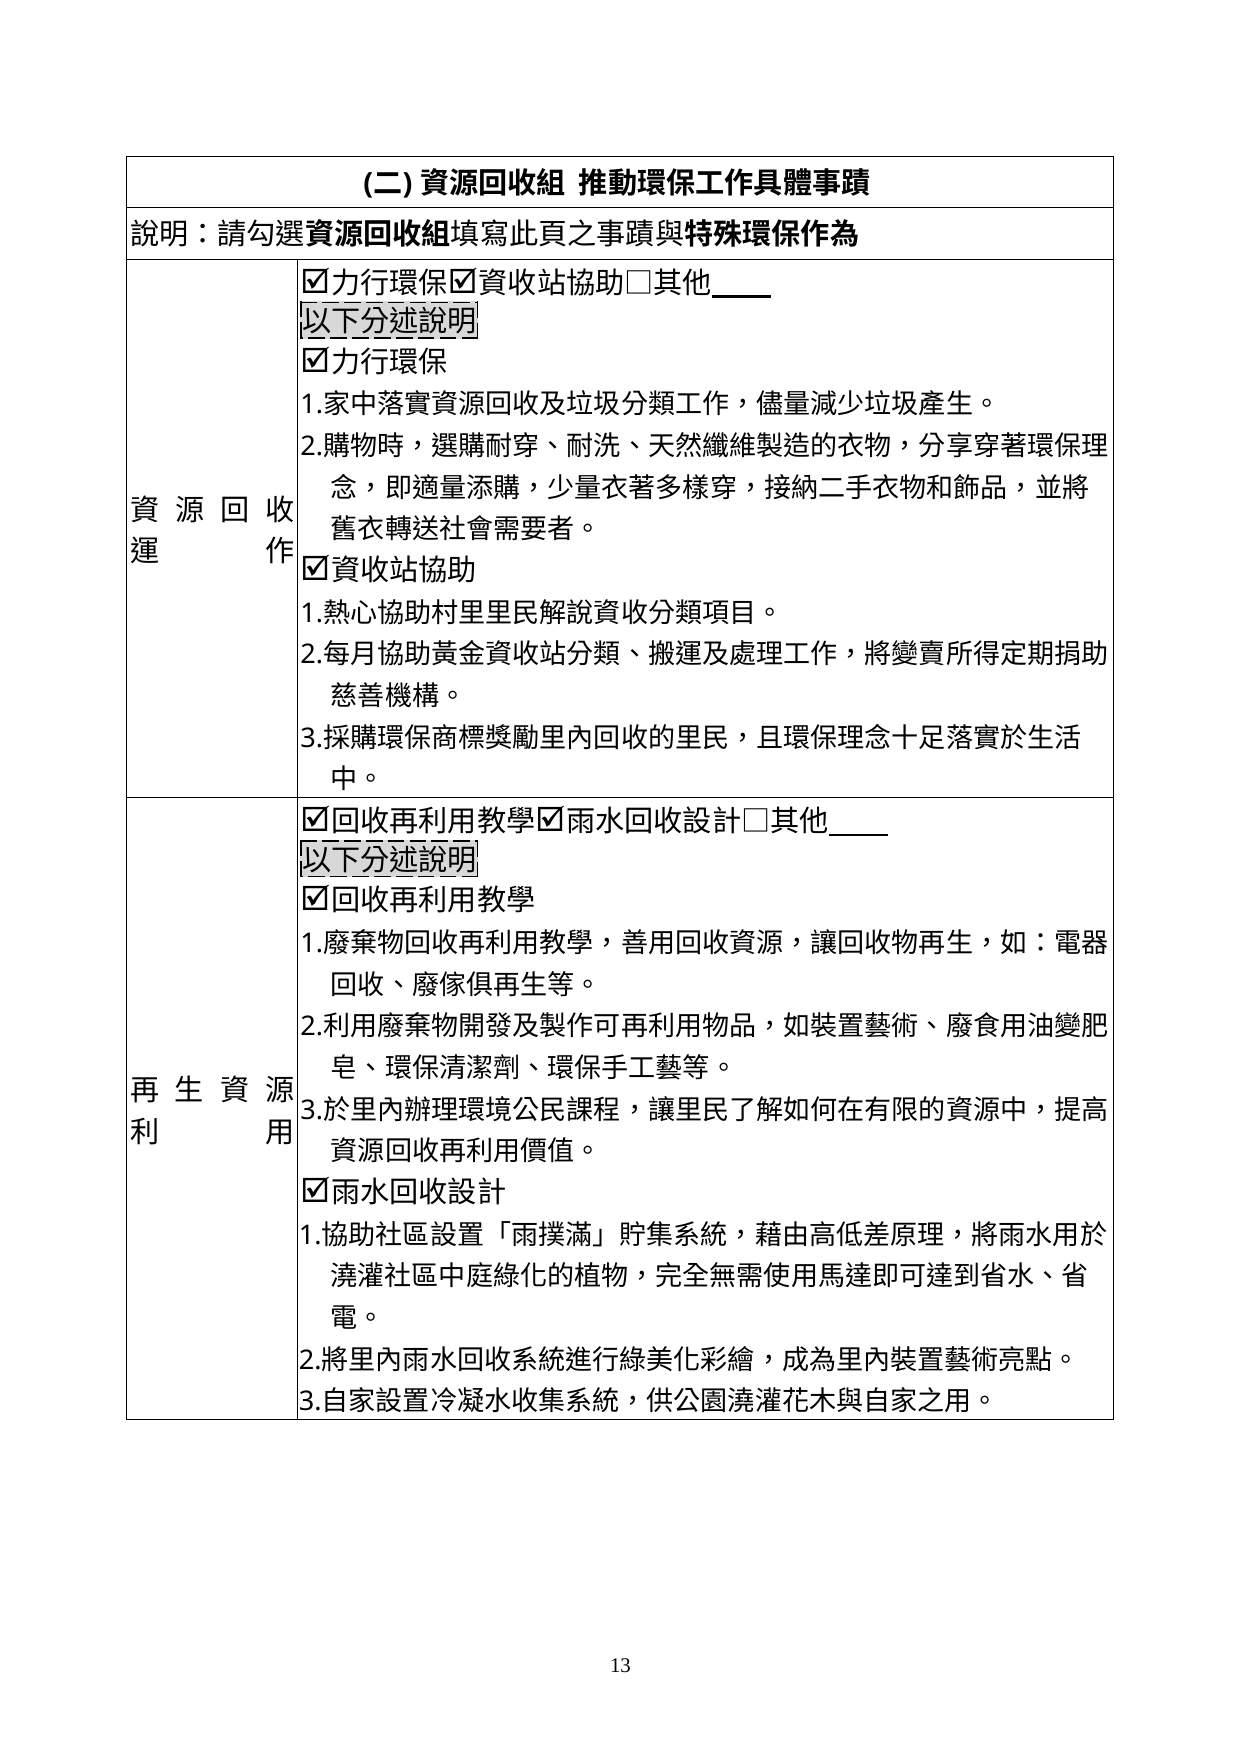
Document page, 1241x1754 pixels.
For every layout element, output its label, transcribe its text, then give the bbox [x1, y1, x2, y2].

table_cell 力行環保資收站協助□其他 以下分述說明 力行環保 1.家中落實資源回收及垃圾分類工作，儘量減少垃圾產生。 2.購物時，選購耐穿、耐洗、天然纖維製造的衣物，分享穿著環保理念，即適量添購，少量衣著多樣穿，接納二手衣物和飾品，並將舊衣轉送社會需要者。 資收站協助 1.熱心協助村里里民解說資收分類項目。 2.每月協助黃金資收站分類、搬運及處理工作，將變賣所得定期捐助慈善機構。 3.採購環保商標獎勵里內回收的里民，且環保理念十足落實於生活中。 [298, 260, 1113, 797]
table_cell 回收再利用教學雨水回收設計□其他 以下分述說明 回收再利用教學 1.廢棄物回收再利用教學，善用回收資源，讓回收物再生，如：電器回收、廢傢俱再生等。 2.利用廢棄物開發及製作可再利用物品，如裝置藝術、廢食用油變肥皂、環保清潔劑、環保手工藝等。 3.於里內辦理環境公民課程，讓里民了解如何在有限的資源中，提高資源回收再利用價值。 雨水回收設計 1.協助社區設置「雨撲滿」貯集系統，藉由高低差原理，將雨水用於澆灌社區中庭綠化的植物，完全無需使用馬達即可達到省水、省電。 2.將里內雨水回收系統進行綠美化彩繪，成為里內裝置藝術亮點。 3.自家設置冷凝水收集系統，供公園澆灌花木與自家之用。 [298, 798, 1113, 1419]
table_cell 資源回收 運作 [127, 260, 297, 797]
table_cell 再生資源 利用 [127, 798, 297, 1419]
table_cell 說明：請勾選資源回收組填寫此頁之事蹟與特殊環保作為 [127, 208, 1113, 259]
table_header (二) 資源回收組 推動環保工作具體事蹟 [127, 157, 1113, 207]
